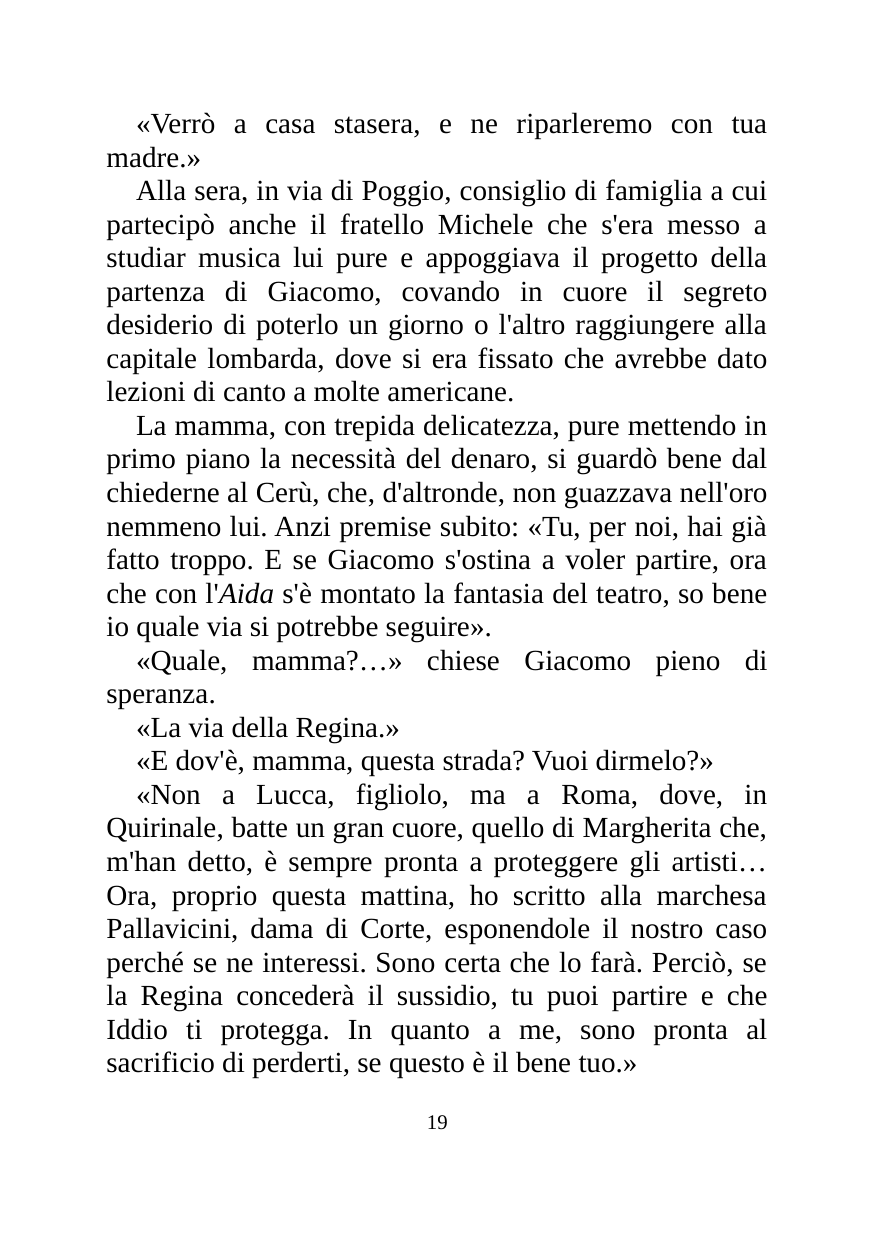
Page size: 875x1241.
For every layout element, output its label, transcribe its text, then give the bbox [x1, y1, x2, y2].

text La mamma, con trepida delicatezza, pure mettendo in primo piano la necessità del denaro, si guardò bene dal chiederne al Cerù, che, d'altronde, non guazzava nell'oro nemmeno lui. Anzi premise subito: «Tu, per noi, hai già fatto troppo. E se Giacomo s'ostina a voler partire, ora che con l'Aida s'è montato la fantasia del teatro, so bene io quale via si potrebbe seguire». [106, 408, 768, 643]
text «Verrò a casa stasera, e ne riparleremo con tua madre.» [106, 106, 768, 173]
text «La via della Regina.» [106, 710, 768, 743]
text «E dov'è, mamma, questa strada? Vuoi dirmelo?» [106, 743, 768, 777]
text «Quale, mamma?…» chiese Giacomo pieno di speranza. [106, 643, 768, 710]
text «Non a Lucca, figliolo, ma a Roma, dove, in Quirinale, batte un gran cuore, quello di Margherita che, m'han detto, è sempre pronta a proteggere gli artisti… Ora, proprio questa mattina, ho scritto alla marchesa Pallavicini, dama di Corte, esponendole il nostro caso perché se ne interessi. Sono certa che lo farà. Perciò, se la Regina concederà il sussidio, tu puoi partire e che Iddio ti protegga. In quanto a me, sono pronta al sacrificio di perderti, se questo è il bene tuo.» [106, 777, 768, 1079]
text Alla sera, in via di Poggio, consiglio di famiglia a cui partecipò anche il fratello Michele che s'era messo a studiar musica lui pure e appoggiava il progetto della partenza di Giacomo, covando in cuore il segreto desiderio di poterlo un giorno o l'altro raggiungere alla capitale lombarda, dove si era fissato che avrebbe dato lezioni di canto a molte americane. [106, 173, 768, 408]
